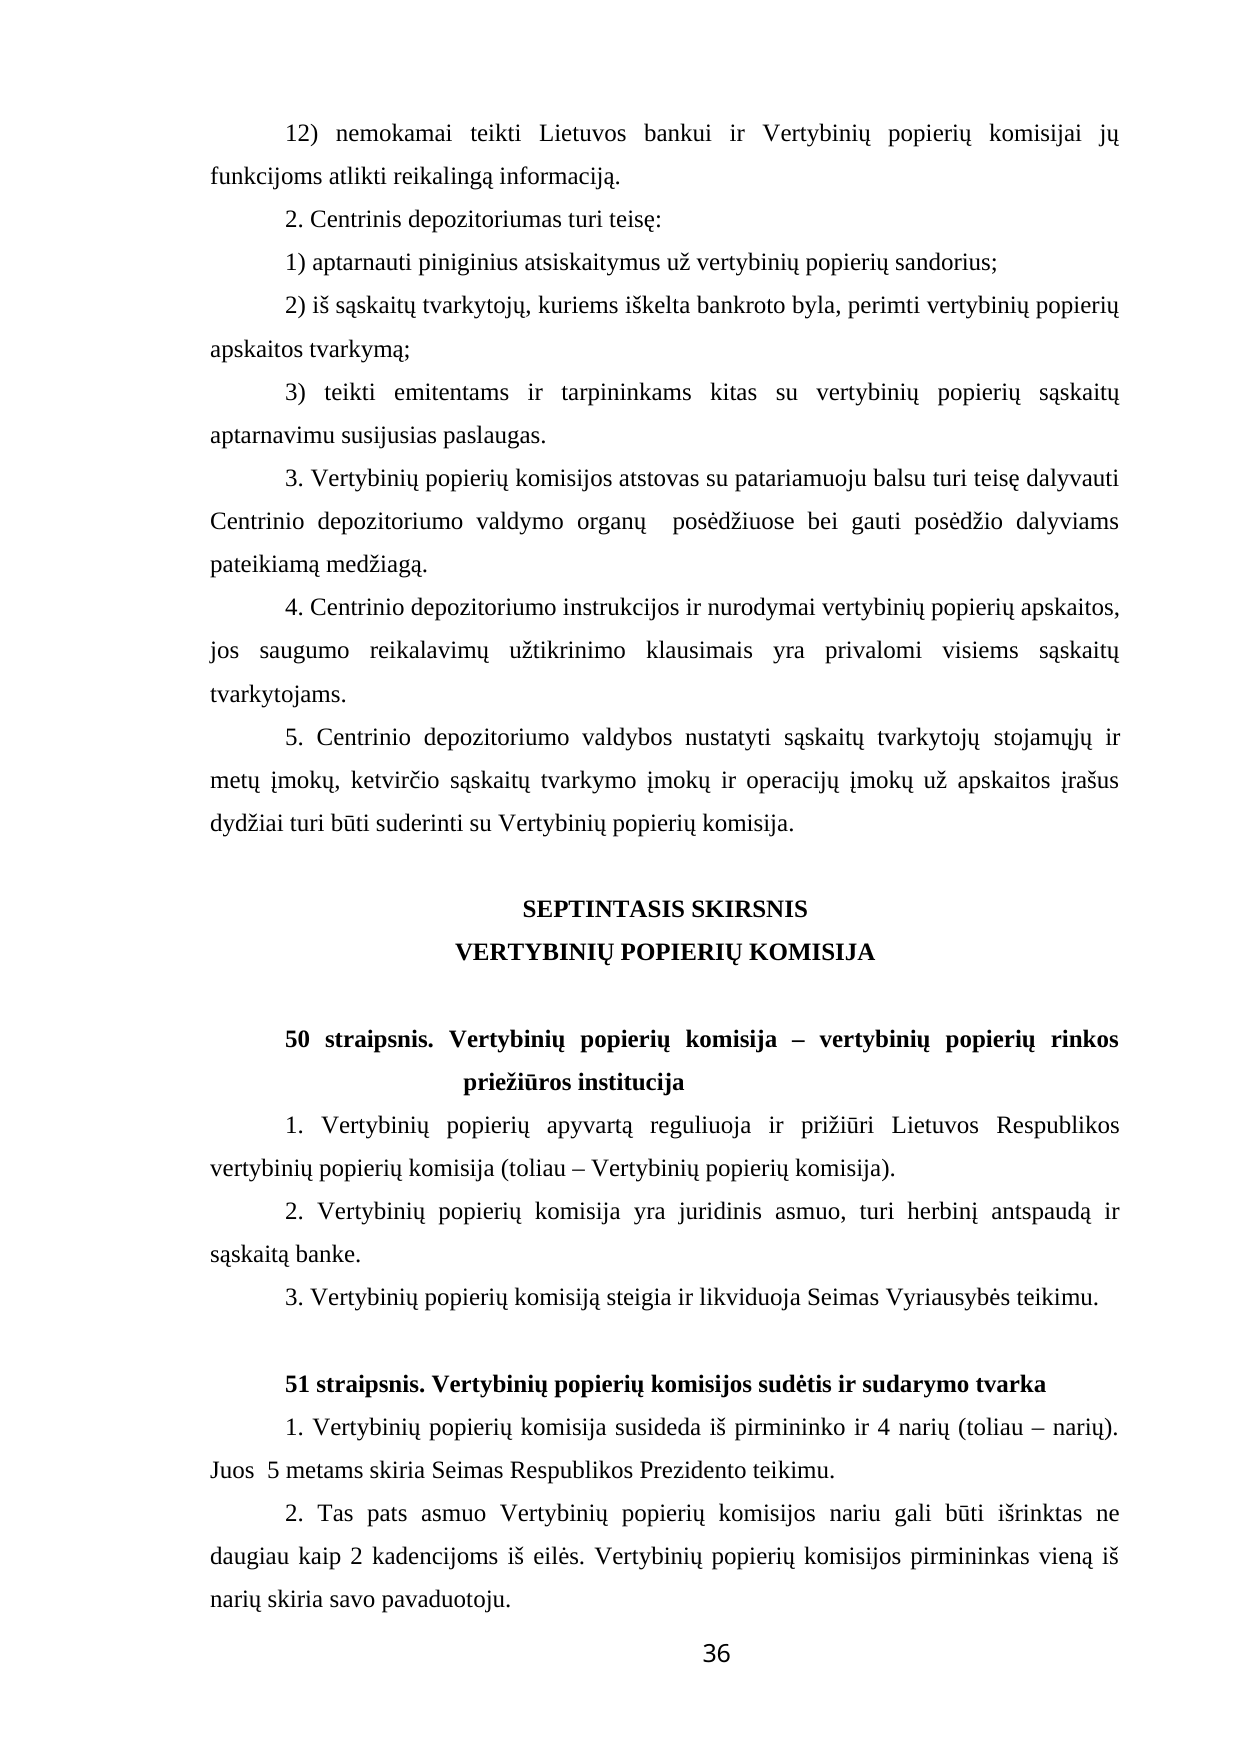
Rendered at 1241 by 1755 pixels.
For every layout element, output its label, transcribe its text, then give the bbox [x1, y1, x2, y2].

text 3. Vertybinių popierių komisijos atstovas su patariamuoju balsu turi teisę dalyvauti Centrinio depozitoriumo valdymo organų posėdžiuose bei gauti posėdžio dalyviams pateikiamą medžiagą. [210, 463, 1120, 578]
text 50 straipsnis. Vertybinių popierių komisija – vertybinių popierių rinkos priežiūros institucija [285, 1024, 1120, 1096]
text 2. Vertybinių popierių komisija yra juridinis asmuo, turi herbinį antspaudą ir sąskaitą banke. [210, 1196, 1120, 1268]
text 2. Tas pats asmuo Vertybinių popierių komisijos nariu gali būti išrinktas ne daugiau kaip 2 kadencijoms iš eilės. Vertybinių popierių komisijos pirmininkas vieną iš narių skiria savo pavaduotoju. [210, 1498, 1120, 1613]
text SEPTINTASIS SKIRSNIS [210, 894, 1120, 923]
text 1. Vertybinių popierių komisija susideda iš pirmininko ir 4 narių (toliau – narių). Juos 5 metams skiria Seimas Respublikos Prezidento teikimu. [210, 1412, 1120, 1484]
text 2. Centrinis depozitoriumas turi teisę: [210, 204, 1120, 233]
text 12) nemokamai teikti Lietuvos bankui ir Vertybinių popierių komisijai jų funkcijoms atlikti reikalingą informaciją. [210, 118, 1120, 190]
text 3. Vertybinių popierių komisiją steigia ir likviduoja Seimas Vyriausybės teikimu. [210, 1282, 1120, 1311]
text 5. Centrinio depozitoriumo valdybos nustatyti sąskaitų tvarkytojų stojamųjų ir metų įmokų, ketvirčio sąskaitų tvarkymo įmokų ir operacijų įmokų už apskaitos įrašus dydžiai turi būti suderinti su Vertybinių popierių komisija. [210, 722, 1120, 837]
text 2) iš sąskaitų tvarkytojų, kuriems iškelta bankroto byla, perimti vertybinių popierių apskaitos tvarkymą; [210, 291, 1120, 362]
text 4. Centrinio depozitoriumo instrukcijos ir nurodymai vertybinių popierių apskaitos, jos saugumo reikalavimų užtikrinimo klausimais yra privalomi visiems sąskaitų tvarkytojams. [210, 592, 1120, 707]
text 1. Vertybinių popierių apyvartą reguliuoja ir prižiūri Lietuvos Respublikos vertybinių popierių komisija (toliau – Vertybinių popierių komisija). [210, 1110, 1120, 1182]
text 3) teikti emitentams ir tarpininkams kitas su vertybinių popierių sąskaitų aptarnavimu susijusias paslaugas. [210, 377, 1120, 449]
text VERTYBINIŲ POPIERIŲ KOMISIJA [210, 937, 1120, 966]
text 51 straipsnis. Vertybinių popierių komisijos sudėtis ir sudarymo tvarka [210, 1369, 1120, 1397]
text 1) aptarnauti piniginius atsiskaitymus už vertybinių popierių sandorius; [210, 247, 1120, 276]
